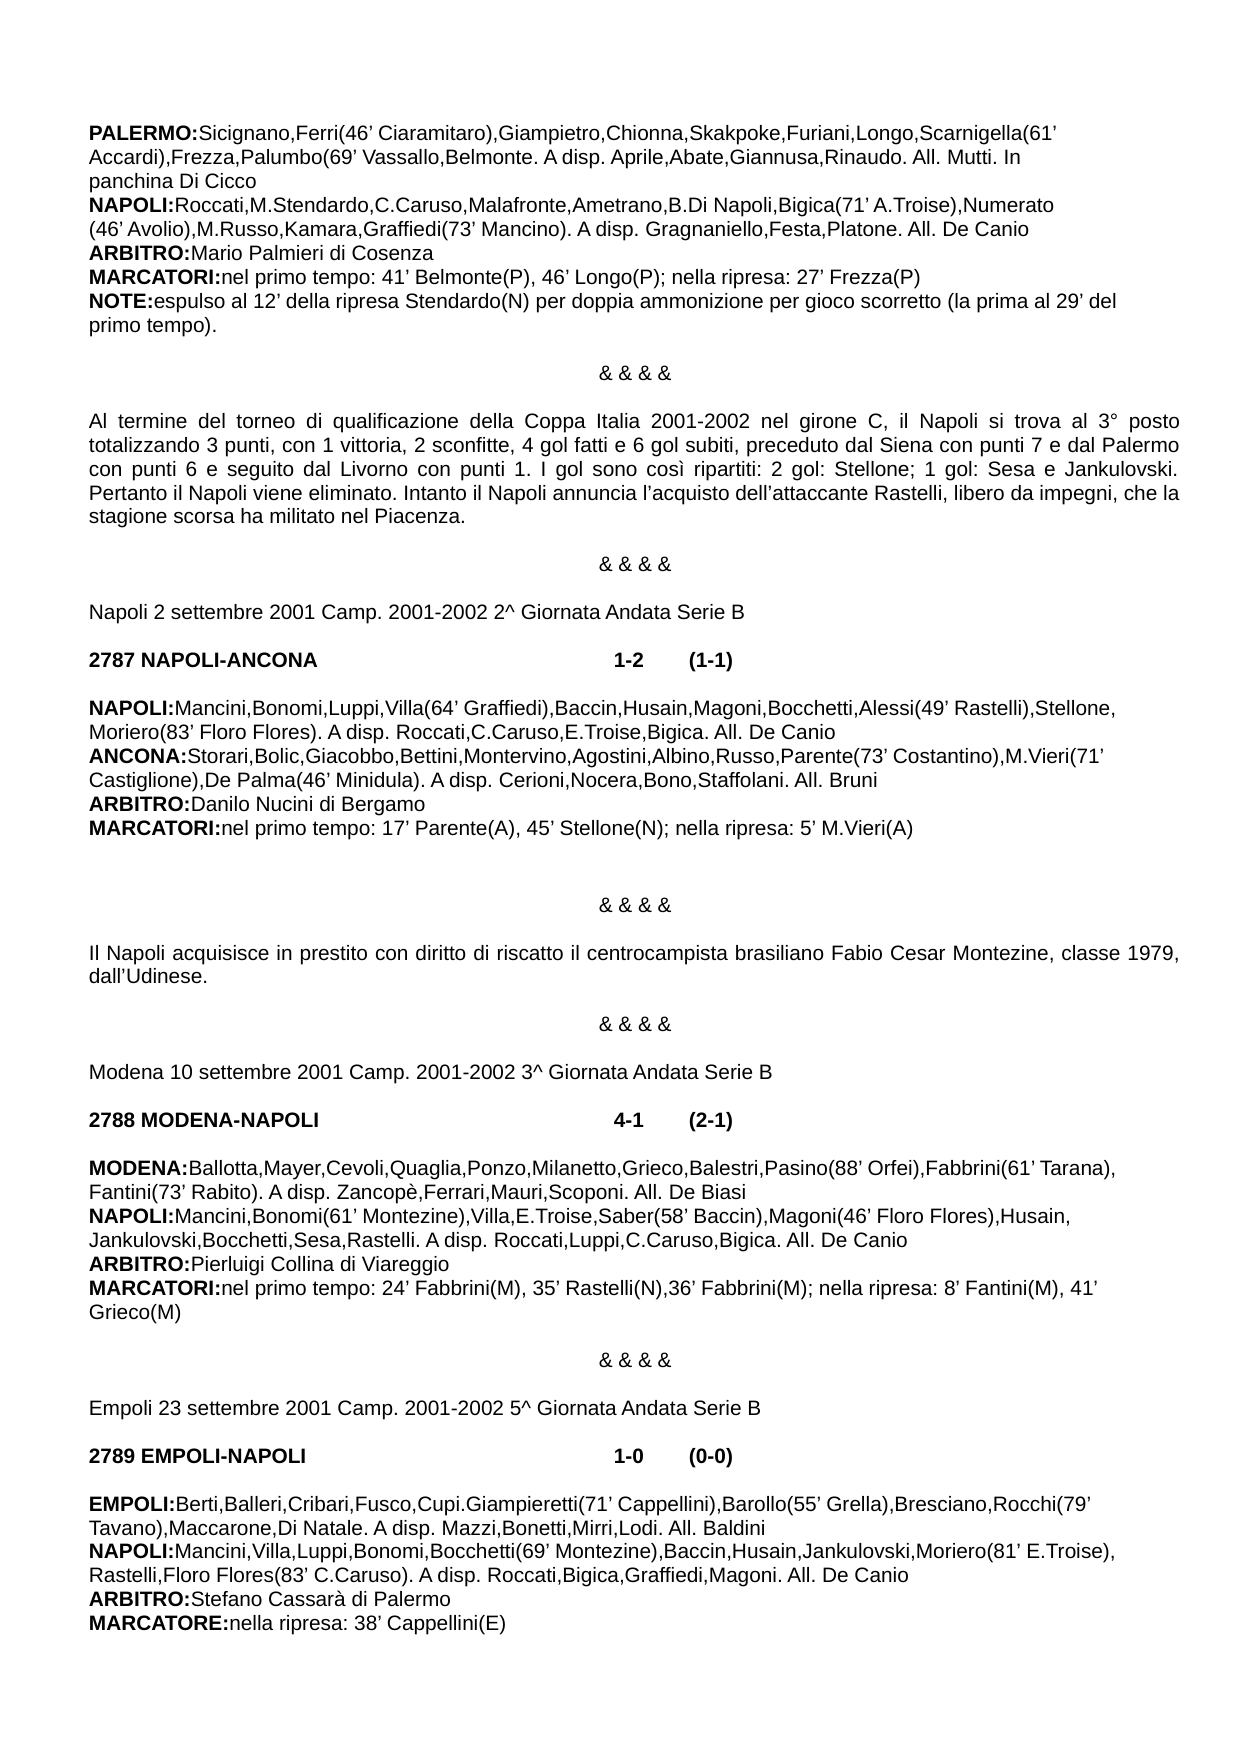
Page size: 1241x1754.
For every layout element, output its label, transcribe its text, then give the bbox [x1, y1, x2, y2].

text NAPOLI:Mancini,Bonomi,Luppi,Villa(64’ Graffiedi),Baccin,Husain,Magoni,Bocchetti,Alessi(49’ Rastelli),Stellone, [89, 696, 1181, 720]
text 2788 MODENA-NAPOLI 4-1 (2-1) [89, 1108, 1181, 1132]
text & & & & [89, 892, 1181, 916]
text MARCATORE:nella ripresa: 38’ Cappellini(E) [89, 1611, 1181, 1635]
text EMPOLI:Berti,Balleri,Cribari,Fusco,Cupi.Giampieretti(71’ Cappellini),Barollo(55’ Grella),Bresciano,Rocchi(79’ [89, 1491, 1181, 1515]
text primo tempo). [89, 313, 1181, 337]
text MARCATORI:nel primo tempo: 24’ Fabbrini(M), 35’ Rastelli(N),36’ Fabbrini(M); nella ripresa: 8’ Fantini(M), 41’ [89, 1276, 1181, 1300]
text 2789 EMPOLI-NAPOLI 1-0 (0-0) [89, 1443, 1181, 1467]
text Jankulovski,Bocchetti,Sesa,Rastelli. A disp. Roccati,Luppi,C.Caruso,Bigica. All. De Canio [89, 1228, 1181, 1252]
text Grieco(M) [89, 1300, 1181, 1324]
text NAPOLI:Roccati,M.Stendardo,C.Caruso,Malafronte,Ametrano,B.Di Napoli,Bigica(71’ A.Troise),Numerato [89, 193, 1181, 217]
text & & & & [89, 361, 1181, 384]
text ARBITRO:Stefano Cassarà di Palermo [89, 1587, 1181, 1611]
text PALERMO:Sicignano,Ferri(46’ Ciaramitaro),Giampietro,Chionna,Skakpoke,Furiani,Longo,Scarnigella(61’ [89, 121, 1181, 145]
text MARCATORI:nel primo tempo: 41’ Belmonte(P), 46’ Longo(P); nella ripresa: 27’ Frezza(P) [89, 265, 1181, 289]
text Il Napoli acquisisce in prestito con diritto di riscatto il centrocampista brasiliano Fabio Cesar Montezine, classe 1979, dall’Udinese. [89, 940, 1181, 988]
text Fantini(73’ Rabito). A disp. Zancopè,Ferrari,Mauri,Scoponi. All. De Biasi [89, 1180, 1181, 1204]
text ARBITRO:Danilo Nucini di Bergamo [89, 792, 1181, 816]
text NOTE:espulso al 12’ della ripresa Stendardo(N) per doppia ammonizione per gioco scorretto (la prima al 29’ del [89, 289, 1181, 313]
text 2787 NAPOLI-ANCONA 1-2 (1-1) [89, 648, 1181, 672]
text Al termine del torneo di qualificazione della Coppa Italia 2001-2002 nel girone C, il Napoli si trova al 3° posto totalizzando 3 punti, con 1 vittoria, 2 sconfitte, 4 gol fatti e 6 gol subiti, preceduto dal Siena con punti 7 e dal Palermo con punti 6 e seguito dal Livorno con punti 1. I gol sono così ripartiti: 2 gol: Stellone; 1 gol: Sesa e Jankulovski. Pertanto il Napoli viene eliminato. Intanto il Napoli annuncia l’acquisto dell’attaccante Rastelli, libero da impegni, che la stagione scorsa ha militato nel Piacenza. [89, 408, 1181, 528]
text & & & & [89, 552, 1181, 576]
text Tavano),Maccarone,Di Natale. A disp. Mazzi,Bonetti,Mirri,Lodi. All. Baldini [89, 1515, 1181, 1539]
text Accardi),Frezza,Palumbo(69’ Vassallo,Belmonte. A disp. Aprile,Abate,Giannusa,Rinaudo. All. Mutti. In [89, 145, 1181, 169]
text Castiglione),De Palma(46’ Minidula). A disp. Cerioni,Nocera,Bono,Staffolani. All. Bruni [89, 768, 1181, 792]
text Moriero(83’ Floro Flores). A disp. Roccati,C.Caruso,E.Troise,Bigica. All. De Canio [89, 720, 1181, 744]
text (46’ Avolio),M.Russo,Kamara,Graffiedi(73’ Mancino). A disp. Gragnaniello,Festa,Platone. All. De Canio [89, 217, 1181, 241]
text MARCATORI:nel primo tempo: 17’ Parente(A), 45’ Stellone(N); nella ripresa: 5’ M.Vieri(A) [89, 816, 1181, 840]
text ANCONA:Storari,Bolic,Giacobbo,Bettini,Montervino,Agostini,Albino,Russo,Parente(73’ Costantino),M.Vieri(71’ [89, 744, 1181, 768]
text NAPOLI:Mancini,Bonomi(61’ Montezine),Villa,E.Troise,Saber(58’ Baccin),Magoni(46’ Floro Flores),Husain, [89, 1204, 1181, 1228]
text Empoli 23 settembre 2001 Camp. 2001-2002 5^ Giornata Andata Serie B [89, 1396, 1181, 1419]
text ARBITRO:Mario Palmieri di Cosenza [89, 241, 1181, 265]
text MODENA:Ballotta,Mayer,Cevoli,Quaglia,Ponzo,Milanetto,Grieco,Balestri,Pasino(88’ Orfei),Fabbrini(61’ Tarana), [89, 1156, 1181, 1180]
text panchina Di Cicco [89, 169, 1181, 193]
text Napoli 2 settembre 2001 Camp. 2001-2002 2^ Giornata Andata Serie B [89, 600, 1181, 624]
text & & & & [89, 1012, 1181, 1036]
text NAPOLI:Mancini,Villa,Luppi,Bonomi,Bocchetti(69’ Montezine),Baccin,Husain,Jankulovski,Moriero(81’ E.Troise), [89, 1539, 1181, 1563]
text Modena 10 settembre 2001 Camp. 2001-2002 3^ Giornata Andata Serie B [89, 1060, 1181, 1084]
text & & & & [89, 1348, 1181, 1372]
text Rastelli,Floro Flores(83’ C.Caruso). A disp. Roccati,Bigica,Graffiedi,Magoni. All. De Canio [89, 1563, 1181, 1587]
text ARBITRO:Pierluigi Collina di Viareggio [89, 1252, 1181, 1276]
